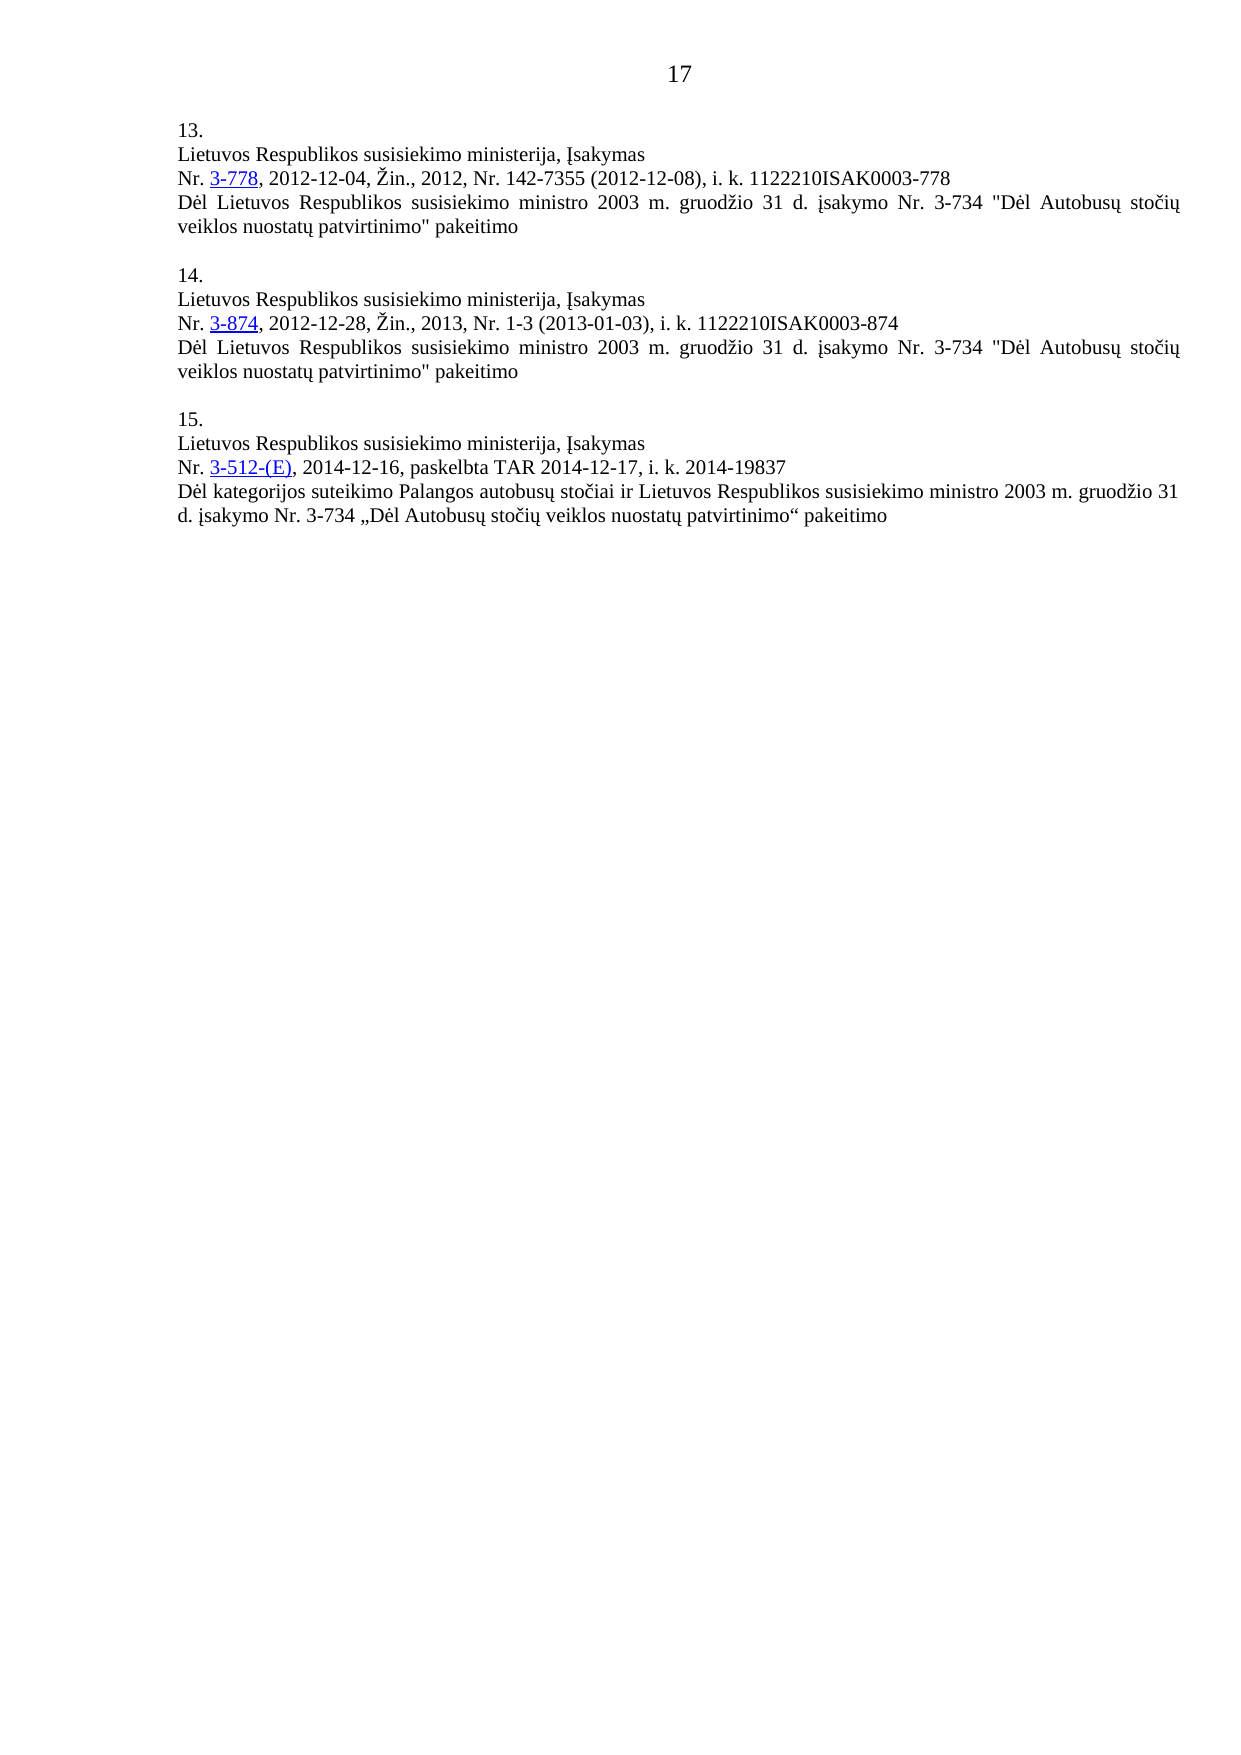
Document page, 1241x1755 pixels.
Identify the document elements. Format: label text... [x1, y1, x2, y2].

text Lietuvos Respublikos susisiekimo ministerija, Įsakymas [177, 431, 1181, 455]
text Nr. 3-512-(E), 2014-12-16, paskelbta TAR 2014-12-17, i. k. 2014-19837 [177, 455, 1181, 479]
text Dėl kategorijos suteikimo Palangos autobusų stočiai ir Lietuvos Respublikos susisiekimo ministro 2003 m. gruodžio 31 d. įsakymo Nr. 3-734 „Dėl Autobusų stočių veiklos nuostatų patvirtinimo“ pakeitimo [177, 479, 1181, 527]
text Lietuvos Respublikos susisiekimo ministerija, Įsakymas [177, 142, 1181, 166]
text Nr. 3-874, 2012-12-28, Žin., 2013, Nr. 1-3 (2013-01-03), i. k. 1122210ISAK0003-874 [177, 311, 1181, 335]
text Dėl Lietuvos Respublikos susisiekimo ministro 2003 m. gruodžio 31 d. įsakymo Nr. 3-734 "Dėl Autobusų stočių veiklos nuostatų patvirtinimo" pakeitimo [177, 190, 1181, 238]
text Nr. 3-778, 2012-12-04, Žin., 2012, Nr. 142-7355 (2012-12-08), i. k. 1122210ISAK0003-778 [177, 166, 1181, 190]
text 14. [177, 262, 1181, 287]
text Lietuvos Respublikos susisiekimo ministerija, Įsakymas [177, 287, 1181, 311]
text 13. [177, 118, 1181, 142]
text 15. [177, 407, 1181, 431]
text Dėl Lietuvos Respublikos susisiekimo ministro 2003 m. gruodžio 31 d. įsakymo Nr. 3-734 "Dėl Autobusų stočių veiklos nuostatų patvirtinimo" pakeitimo [177, 335, 1181, 383]
